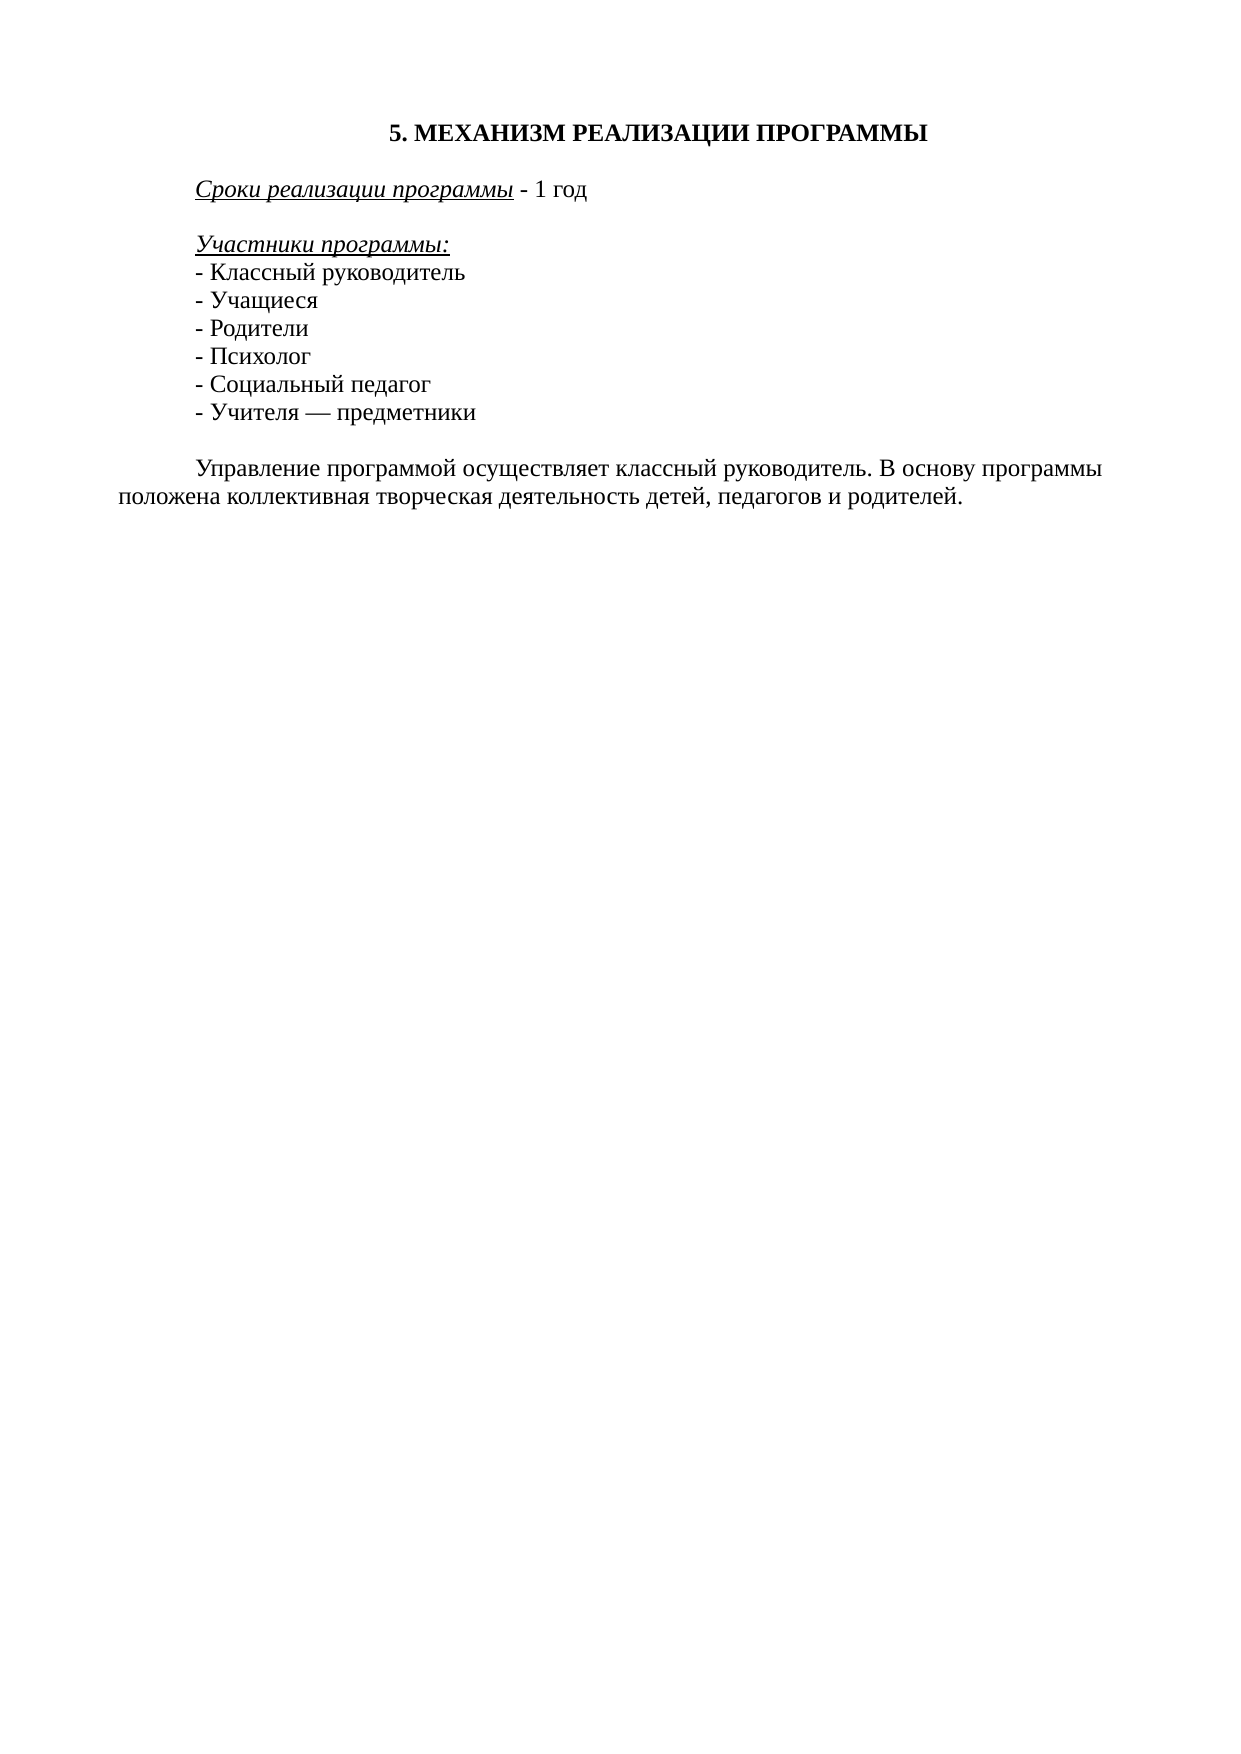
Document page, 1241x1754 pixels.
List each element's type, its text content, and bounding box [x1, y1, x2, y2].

text - Учащиеся [118, 286, 1122, 314]
text 5. МЕХАНИЗМ РЕАЛИЗАЦИИ ПРОГРАММЫ [118, 118, 1122, 147]
text - Социальный педагог [118, 370, 1122, 398]
text Сроки реализации программы - 1 год [118, 175, 1122, 203]
text Управление программой осуществляет классный руководитель. В основу программы положена коллективная творческая деятельность детей, педагогов и родителей. [118, 454, 1122, 510]
text - Классный руководитель [118, 258, 1122, 286]
text Участники программы: [118, 231, 1122, 258]
text - Учителя — предметники [118, 398, 1122, 426]
text - Родители [118, 314, 1122, 342]
text - Психолог [118, 342, 1122, 370]
